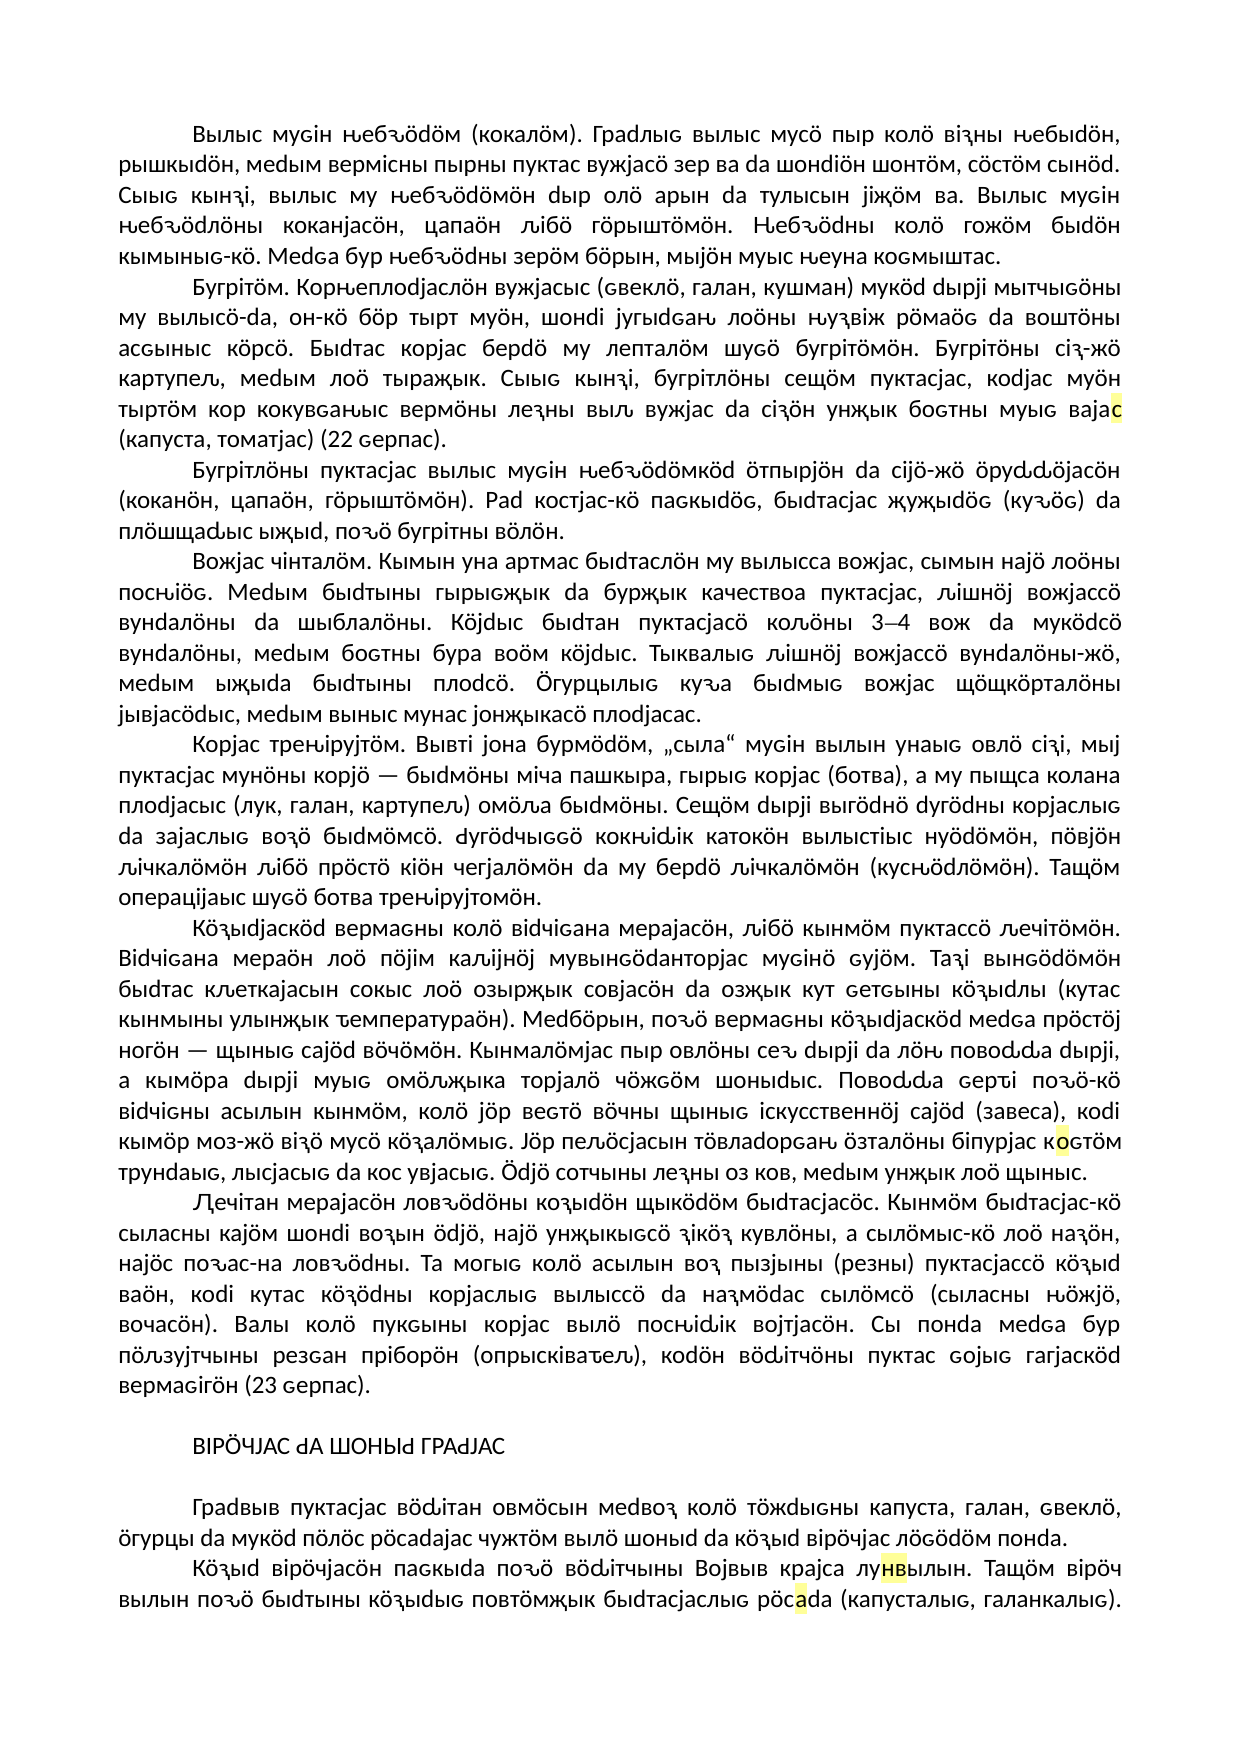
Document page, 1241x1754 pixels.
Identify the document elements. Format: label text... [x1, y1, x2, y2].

text Вылыс муԍін ԋебԅӧԁӧм (кокалӧм). Граԁлыԍ вылыс мусӧ пыр колӧ віԇны ԋебыԁӧн, рышкыԁӧн, меԁым вермісны пырны пуктас вужјасӧ зер ва ԁа шонԁіӧн шонтӧм, сӧстӧм сынӧԁ. Сыыԍ кынԇі, вылыс му ԋебԅӧԁӧмӧн ԁыр олӧ арын ԁа тулысын јіҗӧм ва. Вылыс муԍін ԋебԅӧԁлӧны коканјасӧн, цапаӧн ԉібӧ гӧрыштӧмӧн. Ԋебԅӧԁны колӧ гожӧм быԁӧн кымыныԍ-кӧ. Меԁԍа бур ԋебԅӧԁны зерӧм бӧрын, мыјӧн муыс ԋеуна коԍмыштас. [118, 118, 1122, 271]
text Кӧԇыԁјаскӧԁ вермаԍны колӧ віԁчіԍана мерајасӧн, ԉібӧ кынмӧм пуктассӧ ԉечітӧмӧн. Віԁчіԍана мераӧн лоӧ пӧјім каԉіјнӧј мувынԍӧԁанторјас муԍінӧ ԍујӧм. Таԇі вынԍӧԁӧмӧн быԁтас кԉеткајасын сокыс лоӧ озырҗык совјасӧн ԁа озҗык кут ԍетԍыны кӧԇыԁлы (кутас кынмыны улынҗык ԏемператураӧн). Меԁбӧрын, поԅӧ вермаԍны кӧԇыԁјаскӧԁ меԁԍа прӧстӧј ногӧн — щыныԍ сајӧԁ вӧчӧмӧн. Кынмалӧмјас пыр овлӧны сеԅ ԁырјі ԁа лӧԋ повоԃԃа ԁырјі, а кымӧра ԁырјі муыԍ омӧԉҗыка торјалӧ чӧжԍӧм шоныԁыс. Повоԃԃа ԍерԏі поԅӧ-кӧ віԁчіԍны асылын кынмӧм, колӧ јӧр веԍтӧ вӧчны щыныԍ іскусственнӧј сајӧԁ (завеса), коԁі кымӧр моз-жӧ віԇӧ мусӧ кӧԇалӧмыԍ. Јӧр пеԉӧсјасын тӧвлаԁорԍаԋ ӧзталӧны біпурјас коԍтӧм трунԁаыԍ, лысјасыԍ ԁа кос увјасыԍ. Ӧԁјӧ сотчыны леԇны оз ков, меԁым унҗык лоӧ щыныс. [118, 912, 1122, 1186]
text Ԉечітан мерајасӧн ловԅӧԁӧны коԇыԁӧн щыкӧԁӧм быԁтасјасӧс. Кынмӧм быԁтасјас-кӧ сыласны кајӧм шонԁі воԇын ӧԁјӧ, најӧ унҗыкыԍсӧ ԇікӧԇ кувлӧны, а сылӧмыс-кӧ лоӧ наԇӧн, најӧс поԅас-на ловԅӧԁны. Та могыԍ колӧ асылын воԇ пызјыны (резны) пуктасјассӧ кӧԇыԁ ваӧн, коԁі кутас кӧԇӧԁны корјаслыԍ вылыссӧ ԁа наԇмӧԁас сылӧмсӧ (сыласны ԋӧжјӧ, вочасӧн). Валы колӧ пукԍыны корјас вылӧ посԋіԃік војтјасӧн. Сы понԁа меԁԍа бур пӧԉзујтчыны резԍан пріборӧн (опрысківаԏеԉ), коԁӧн вӧԃітчӧны пуктас ԍојыԍ гагјаскӧԁ вермаԍігӧн (23 ԍерпас). [118, 1186, 1122, 1400]
text Бугрітӧм. Корԋеплоԁјаслӧн вужјасыс (ԍвеклӧ, галан, кушман) мукӧԁ ԁырјі мытчыԍӧны му вылысӧ-ԁа, он-кӧ бӧр тырт муӧн, шонԁі југыԁԍаԋ лоӧны ԋуԇвіж рӧмаӧԍ ԁа воштӧны асԍыныс кӧрсӧ. Быԁтас корјас берԁӧ му лепталӧм шуԍӧ бугрітӧмӧн. Бугрітӧны сіԇ-жӧ картупеԉ, меԁым лоӧ тыраҗык. Сыыԍ кынԇі, бугрітлӧны сещӧм пуктасјас, коԁјас муӧн тыртӧм кор кокувԍаԋыс вермӧны леԇны выԉ вужјас ԁа сіԇӧн унҗык боԍтны муыԍ вајас (капуста, томатјас) (22 ԍерпас). [118, 271, 1122, 454]
text Граԁвыв пуктасјас вӧԃітан овмӧсын меԁвоԇ колӧ тӧжԁыԍны капуста, галан, ԍвеклӧ, ӧгурцы ԁа мукӧԁ пӧлӧс рӧсаԁајас чужтӧм вылӧ шоныԁ ԁа кӧԇыԁ вірӧчјас лӧԍӧԁӧм понԁа. [118, 1492, 1122, 1553]
text Вожјас чінталӧм. Кымын уна артмас быԁтаслӧн му вылысса вожјас, сымын најӧ лоӧны посԋіӧԍ. Меԁым быԁтыны гырыԍҗык ԁа бурҗык качествоа пуктасјас, ԉішнӧј вожјассӧ вунԁалӧны ԁа шыблалӧны. Кӧјԁыс быԁтан пуктасјасӧ коԉӧны 3–4 вож ԁа мукӧԁсӧ вунԁалӧны, меԁым боԍтны бура воӧм кӧјԁыс. Тыквалыԍ ԉішнӧј вожјассӧ вунԁалӧны-жӧ, меԁым ыҗыԁа быԁтыны плоԁсӧ. Ӧгурцылыԍ куԅа быԁмыԍ вожјас щӧщкӧрталӧны јывјасӧԁыс, меԁым выныс мунас јонҗыкасӧ плоԁјасас. [118, 545, 1122, 728]
text Кӧԇыԁ вірӧчјасӧн паԍкыԁа поԅӧ вӧԃітчыны Војвыв крајса лунвылын. Тащӧм вірӧч вылын поԅӧ быԁтыны кӧԇыԁыԍ повтӧмҗык быԁтасјаслыԍ рӧсаԁа (капусталыԍ, галанкалыԍ). [118, 1553, 1122, 1614]
text ВІРӦЧЈАС ԀА ШОНЫԀ ГРАԀЈАС [118, 1431, 1122, 1461]
text Бугрітлӧны пуктасјас вылыс муԍін ԋебԅӧԁӧмкӧԁ ӧтпырјӧн ԁа сіјӧ-жӧ ӧруԃԃӧјасӧн (коканӧн, цапаӧн, гӧрыштӧмӧн). Раԁ костјас-кӧ паԍкыԁӧԍ, быԁтасјас җуҗыԁӧԍ (куԅӧԍ) ԁа плӧшщаԃыс ыҗыԁ, поԅӧ бугрітны вӧлӧн. [118, 454, 1122, 545]
text Корјас треԋірујтӧм. Вывті јона бурмӧԁӧм, „сыла“ муԍін вылын унаыԍ овлӧ сіԇі, мыј пуктасјас мунӧны корјӧ — быԁмӧны міча пашкыра, гырыԍ корјас (ботва), а му пыщса колана плоԁјасыс (лук, галан, картупеԉ) омӧԉа быԁмӧны. Сещӧм ԁырјі выгӧԁнӧ ԁугӧԁны корјаслыԍ ԁа зајаслыԍ воԇӧ быԁмӧмсӧ. Ԁугӧԁчыԍԍӧ кокԋіԃік катокӧн вылыстіыс нуӧԁӧмӧн, пӧвјӧн ԉічкалӧмӧн ԉібӧ прӧстӧ кіӧн чегјалӧмӧн ԁа му берԁӧ ԉічкалӧмӧн (кусԋӧԁлӧмӧн). Тащӧм операціјаыс шуԍӧ ботва треԋірујтомӧн. [118, 728, 1122, 912]
